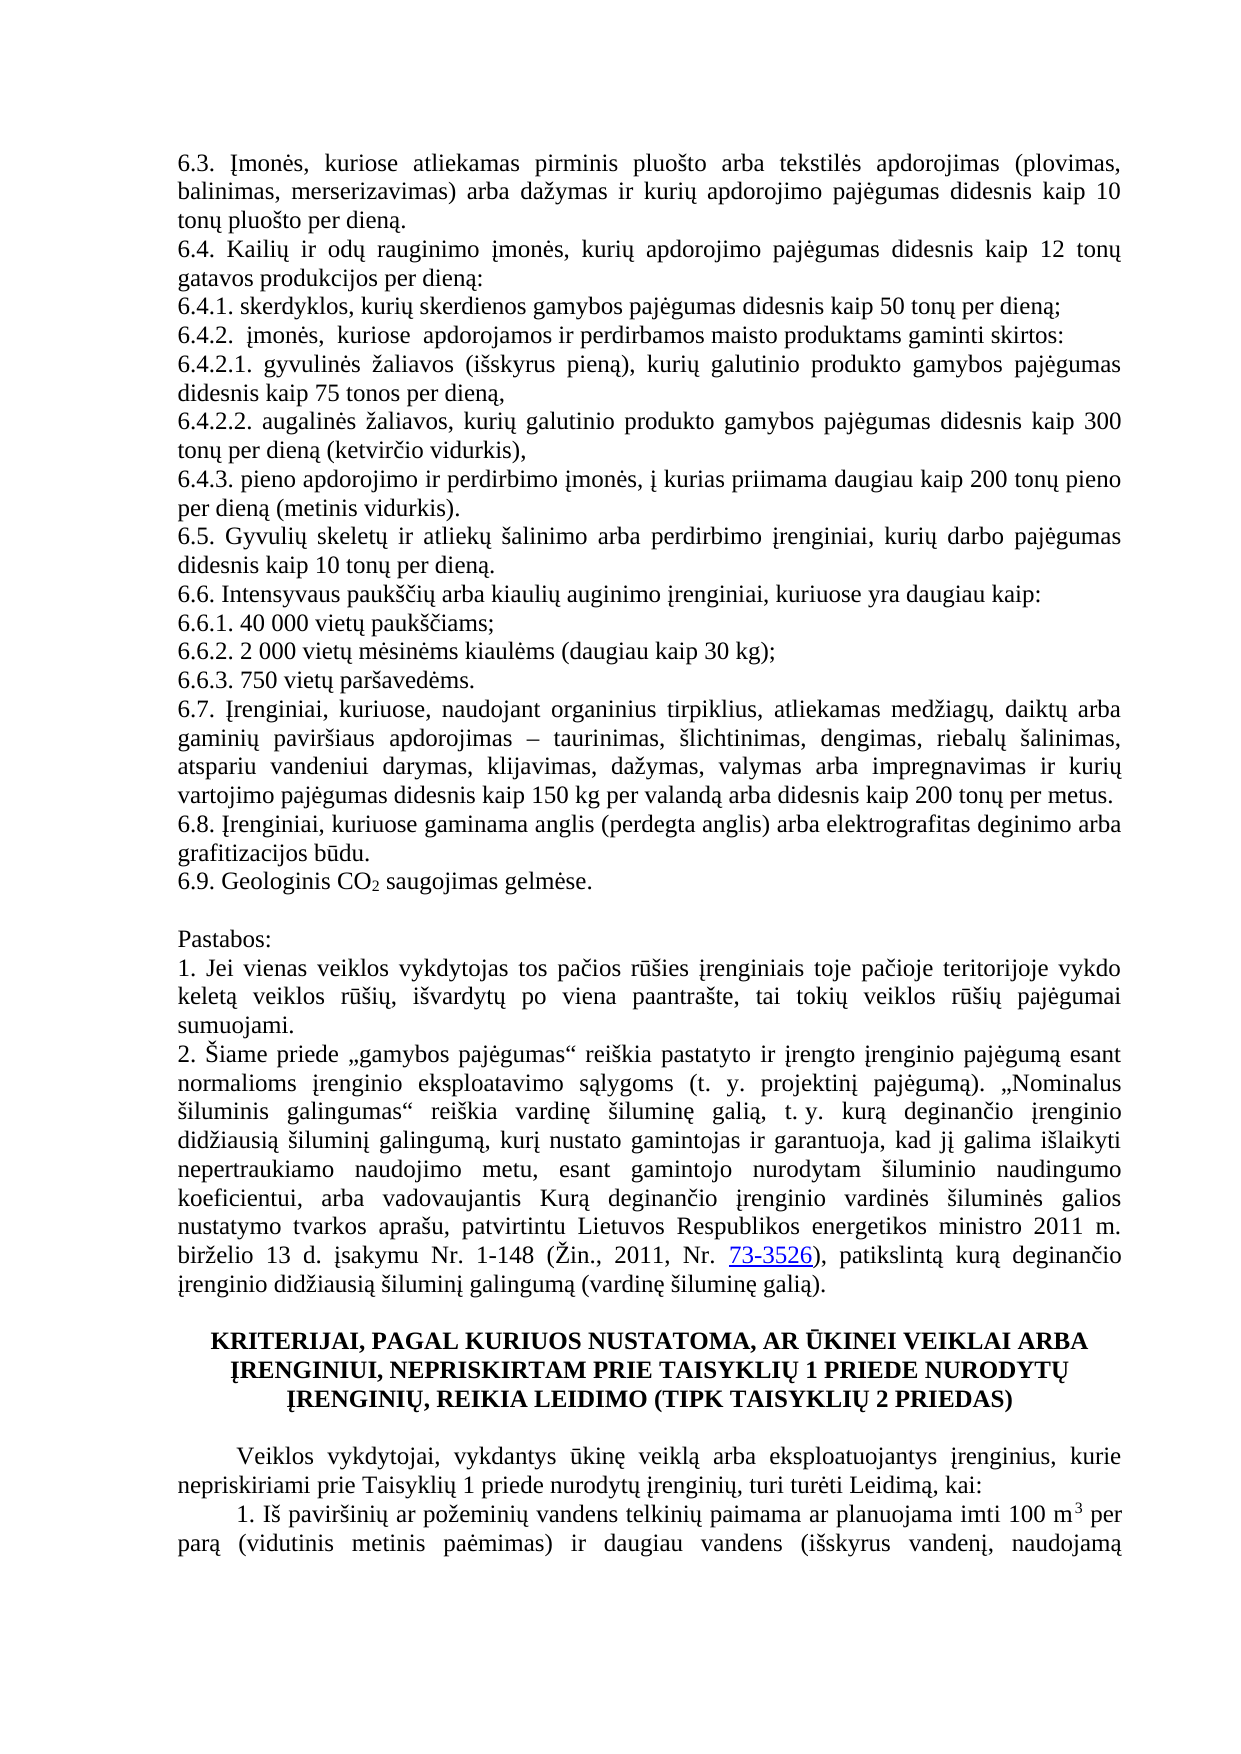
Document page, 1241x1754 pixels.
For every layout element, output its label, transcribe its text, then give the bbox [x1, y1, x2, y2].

text KRITERIJAI, PAGAL KURIUOS NUSTATOMA, AR ŪKINEI VEIKLAI ARBA ĮRENGINIUI, NEPRISKIRTAM PRIE TAISYKLIŲ 1 PRIEDE NURODYTŲ ĮRENGINIŲ, REIKIA LEIDIMO (TIPK TAISYKLIŲ 2 PRIEDAS) [177, 1326, 1122, 1413]
text 6.9. Geologinis CO2 saugojimas gelmėse. [177, 866, 1122, 895]
text Pastabos: [177, 924, 1122, 953]
text 6.4.2.2. augalinės žaliavos, kurių galutinio produkto gamybos pajėgumas didesnis kaip 300 tonų per dieną (ketvirčio vidurkis), [177, 406, 1122, 464]
text 6.7. Įrenginiai, kuriuose, naudojant organinius tirpiklius, atliekamas medžiagų, daiktų arba gaminių paviršiaus apdorojimas – taurinimas, šlichtinimas, dengimas, riebalų šalinimas, atspariu vandeniui darymas, klijavimas, dažymas, valymas arba impregnavimas ir kurių vartojimo pajėgumas didesnis kaip 150 kg per valandą arba didesnis kaip 200 tonų per metus. [177, 694, 1122, 809]
text 6.5. Gyvulių skeletų ir atliekų šalinimo arba perdirbimo įrenginiai, kurių darbo pajėgumas didesnis kaip 10 tonų per dieną. [177, 521, 1122, 579]
text 6.6.3. 750 vietų paršavedėms. [177, 665, 1122, 694]
text 1. Iš paviršinių ar požeminių vandens telkinių paimama ar planuojama imti 100 m3 per parą (vidutinis metinis paėmimas) ir daugiau vandens (išskyrus vandenį, naudojamą [177, 1499, 1122, 1556]
text 6.6.1. 40 000 vietų paukščiams; [177, 608, 1122, 636]
text 6.6. Intensyvaus paukščių arba kiaulių auginimo įrenginiai, kuriuose yra daugiau kaip: [177, 579, 1122, 608]
text 6.8. Įrenginiai, kuriuose gaminama anglis (perdegta anglis) arba elektrografitas deginimo arba grafitizacijos būdu. [177, 809, 1122, 866]
text 6.4.1. skerdyklos, kurių skerdienos gamybos pajėgumas didesnis kaip 50 tonų per dieną; [177, 291, 1122, 320]
text 6.4.2. įmonės, kuriose apdorojamos ir perdirbamos maisto produktams gaminti skirtos: [177, 320, 1122, 349]
text 1. Jei vienas veiklos vykdytojas tos pačios rūšies įrenginiais toje pačioje teritorijoje vykdo keletą veiklos rūšių, išvardytų po viena paantrašte, tai tokių veiklos rūšių pajėgumai sumuojami. [177, 953, 1122, 1039]
text 6.6.2. 2 000 vietų mėsinėms kiaulėms (daugiau kaip 30 kg); [177, 636, 1122, 665]
text Veiklos vykdytojai, vykdantys ūkinę veiklą arba eksploatuojantys įrenginius, kurie nepriskiriami prie Taisyklių 1 priede nurodytų įrenginių, turi turėti Leidimą, kai: [177, 1441, 1122, 1499]
text 6.3. Įmonės, kuriose atliekamas pirminis pluošto arba tekstilės apdorojimas (plovimas, balinimas, merserizavimas) arba dažymas ir kurių apdorojimo pajėgumas didesnis kaip 10 tonų pluošto per dieną. [177, 148, 1122, 234]
text 2. Šiame priede „gamybos pajėgumas“ reiškia pastatyto ir įrengto įrenginio pajėgumą esant normalioms įrenginio eksploatavimo sąlygoms (t. y. projektinį pajėgumą). „Nominalus šiluminis galingumas“ reiškia vardinę šiluminę galią, t. y. kurą deginančio įrenginio didžiausią šiluminį galingumą, kurį nustato gamintojas ir garantuoja, kad jį galima išlaikyti nepertraukiamo naudojimo metu, esant gamintojo nurodytam šiluminio naudingumo koeficientui, arba vadovaujantis Kurą deginančio įrenginio vardinės šiluminės galios nustatymo tvarkos aprašu, patvirtintu Lietuvos Respublikos energetikos ministro 2011 m. birželio 13 d. įsakymu Nr. 1-148 (Žin., 2011, Nr. 73-3526), patikslintą kurą deginančio įrenginio didžiausią šiluminį galingumą (vardinę šiluminę galią). [177, 1039, 1122, 1298]
text 6.4.3. pieno apdorojimo ir perdirbimo įmonės, į kurias priimama daugiau kaip 200 tonų pieno per dieną (metinis vidurkis). [177, 464, 1122, 521]
text 6.4.2.1. gyvulinės žaliavos (išskyrus pieną), kurių galutinio produkto gamybos pajėgumas didesnis kaip 75 tonos per dieną, [177, 349, 1122, 406]
text 6.4. Kailių ir odų rauginimo įmonės, kurių apdorojimo pajėgumas didesnis kaip 12 tonų gatavos produkcijos per dieną: [177, 234, 1122, 291]
